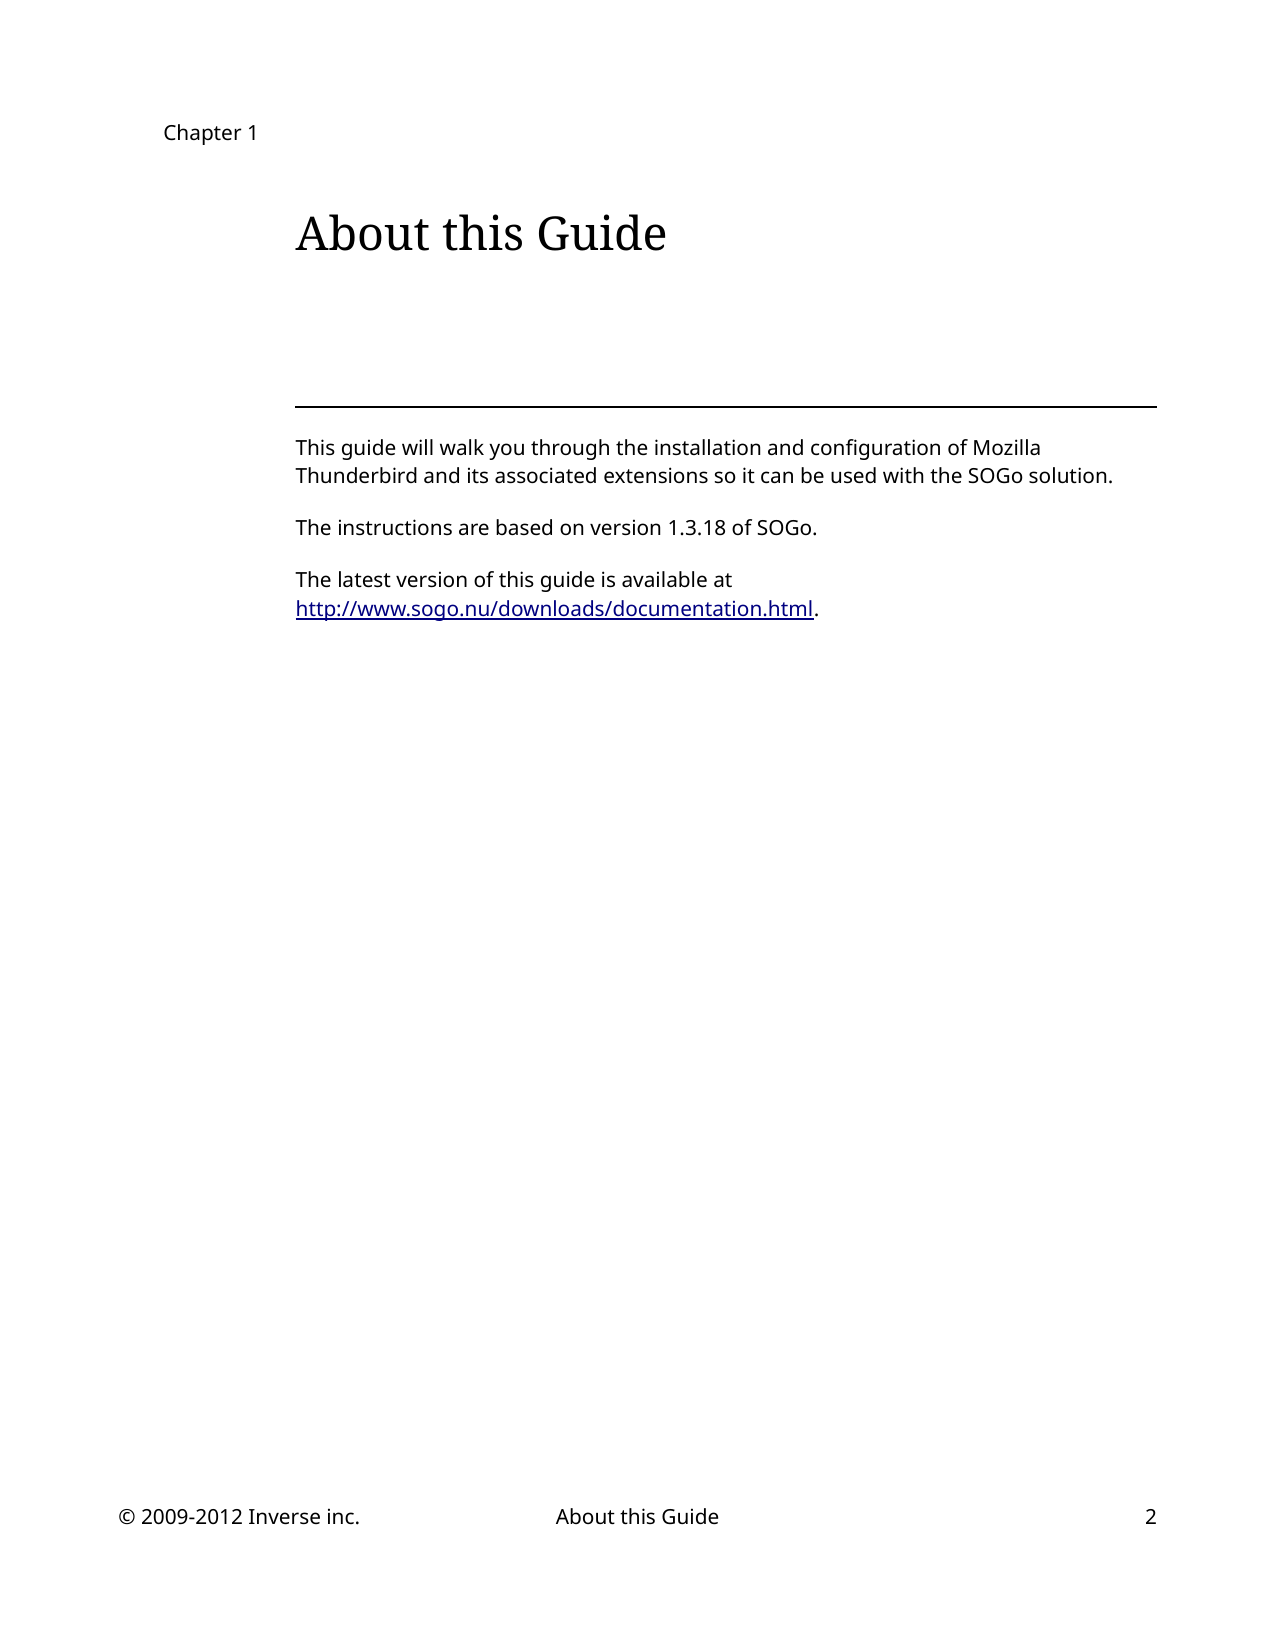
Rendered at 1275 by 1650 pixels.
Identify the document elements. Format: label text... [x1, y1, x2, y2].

subtitle About this Guide [295, 201, 1157, 406]
text The instructions are based on version 1.3.18 of SOGo. [295, 513, 1157, 542]
text The latest version of this guide is available at http://www.sogo.nu/downloads/documentation.html. [295, 566, 1157, 622]
text This guide will walk you through the installation and configuration of Mozilla Thunderbird and its associated extensions so it can be used with the SOGo solution. [295, 433, 1157, 490]
